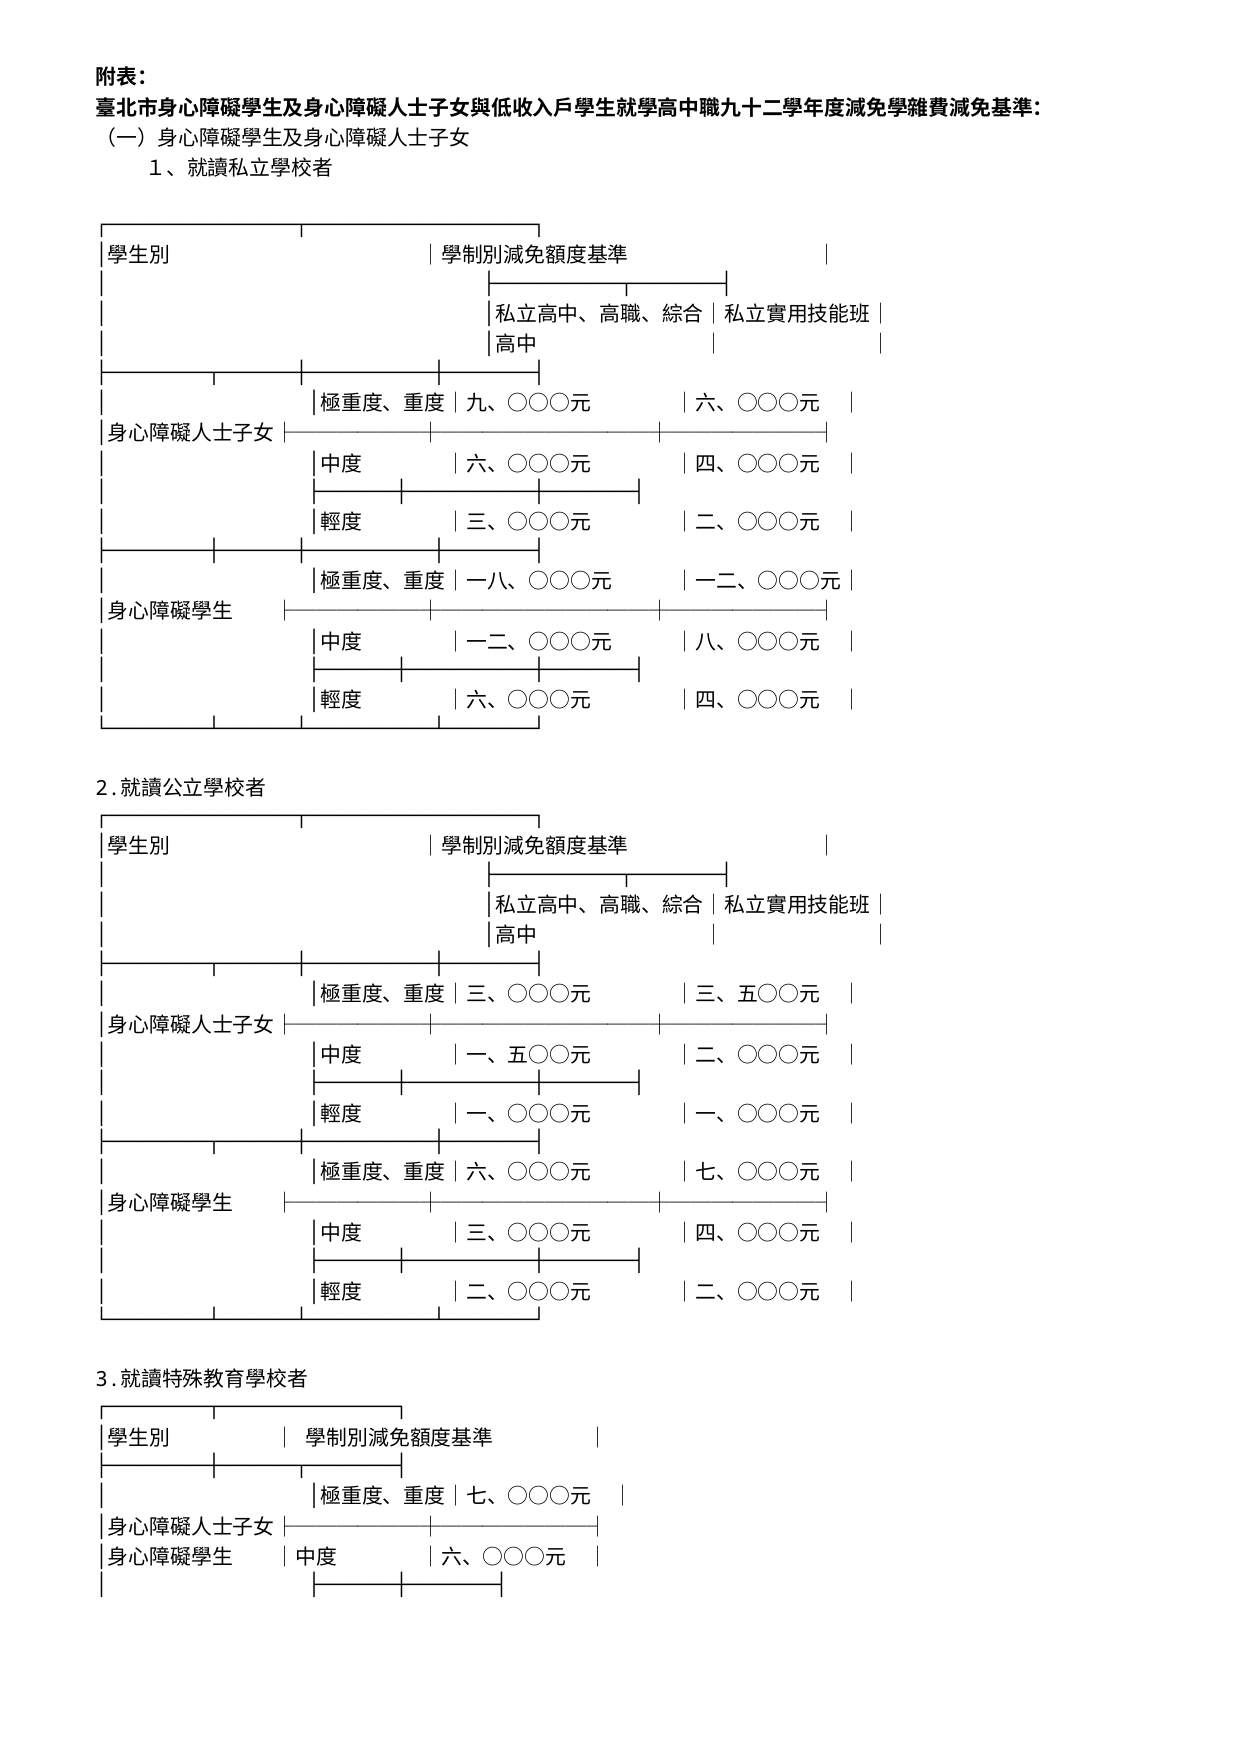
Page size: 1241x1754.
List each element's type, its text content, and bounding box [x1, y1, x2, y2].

table_header 附表： 臺北市身心障礙學生及身心障礙人士子女與低收入戶學生就學高中職九十二學年度減免學雜費減免基準： （一）身心障礙學生及身心障礙人士子女 １、就讀私立學校者 ┌───────────────┬──────────────────┐ │學生別 │學制別減免額度基準 │ │ ├──────────┬───────┤ │ │私立高中、高職、綜合│私立實用技能班│ │ │高中 │ │ ├────────┬──────┼──────────┼───────┤ │ │極重度、重度│九、○○○元 │六、○○○元 │ │身心障礙人士子女├──────┼──────────┼───────┤ │ │中度 │六、○○○元 │四、○○○元 │ │ ├──────┼──────────┼───────┤ │ │輕度 │三、○○○元 │二、○○○元 │ ├────────┼──────┼──────────┼───────┤ │ │極重度、重度│一八、○○○元 │一二、○○○元│ │身心障礙學生 ├──────┼──────────┼───────┤ │ │中度 │一二、○○○元 │八、○○○元 │ │ ├──────┼──────────┼───────┤ │ │輕度 │六、○○○元 │四、○○○元 │ └────────┴──────┴──────────┴───────┘ 2.就讀公立學校者 ┌───────────────┬──────────────────┐ │學生別 │學制別減免額度基準 │ │ ├──────────┬───────┤ │ │私立高中、高職、綜合│私立實用技能班│ │ │高中 │ │ ├────────┬──────┼──────────┼───────┤ │ │極重度、重度│三、○○○元 │三、五○○元 │ │身心障礙人士子女├──────┼──────────┼───────┤ │ │中度 │一、五○○元 │二、○○○元 │ │ ├──────┼──────────┼───────┤ │ │輕度 │一、○○○元 │一、○○○元 │ ├────────┬──────┼──────────┼───────┤ │ │極重度、重度│六、○○○元 │七、○○○元 │ │身心障礙學生 ├──────┼──────────┼───────┤ │ │中度 │三、○○○元 │四、○○○元 │ │ ├──────┼──────────┼───────┤ │ │輕度 │二、○○○元 │二、○○○元 │ └────────┴──────┴──────────┴───────┘ 3.就讀特殊教育學校者 ┌────────┬──────────────┐ │學生別 │ 學制別減免額度基準 │ ├────────┼──────┬───────┤ │ │極重度、重度│七、○○○元 │ │身心障礙人士子女├──────┼───────┤ │身心障礙學生 │中度 │六、○○○元 │ │ ├──────┼───────┤ [94, 59, 1147, 1601]
